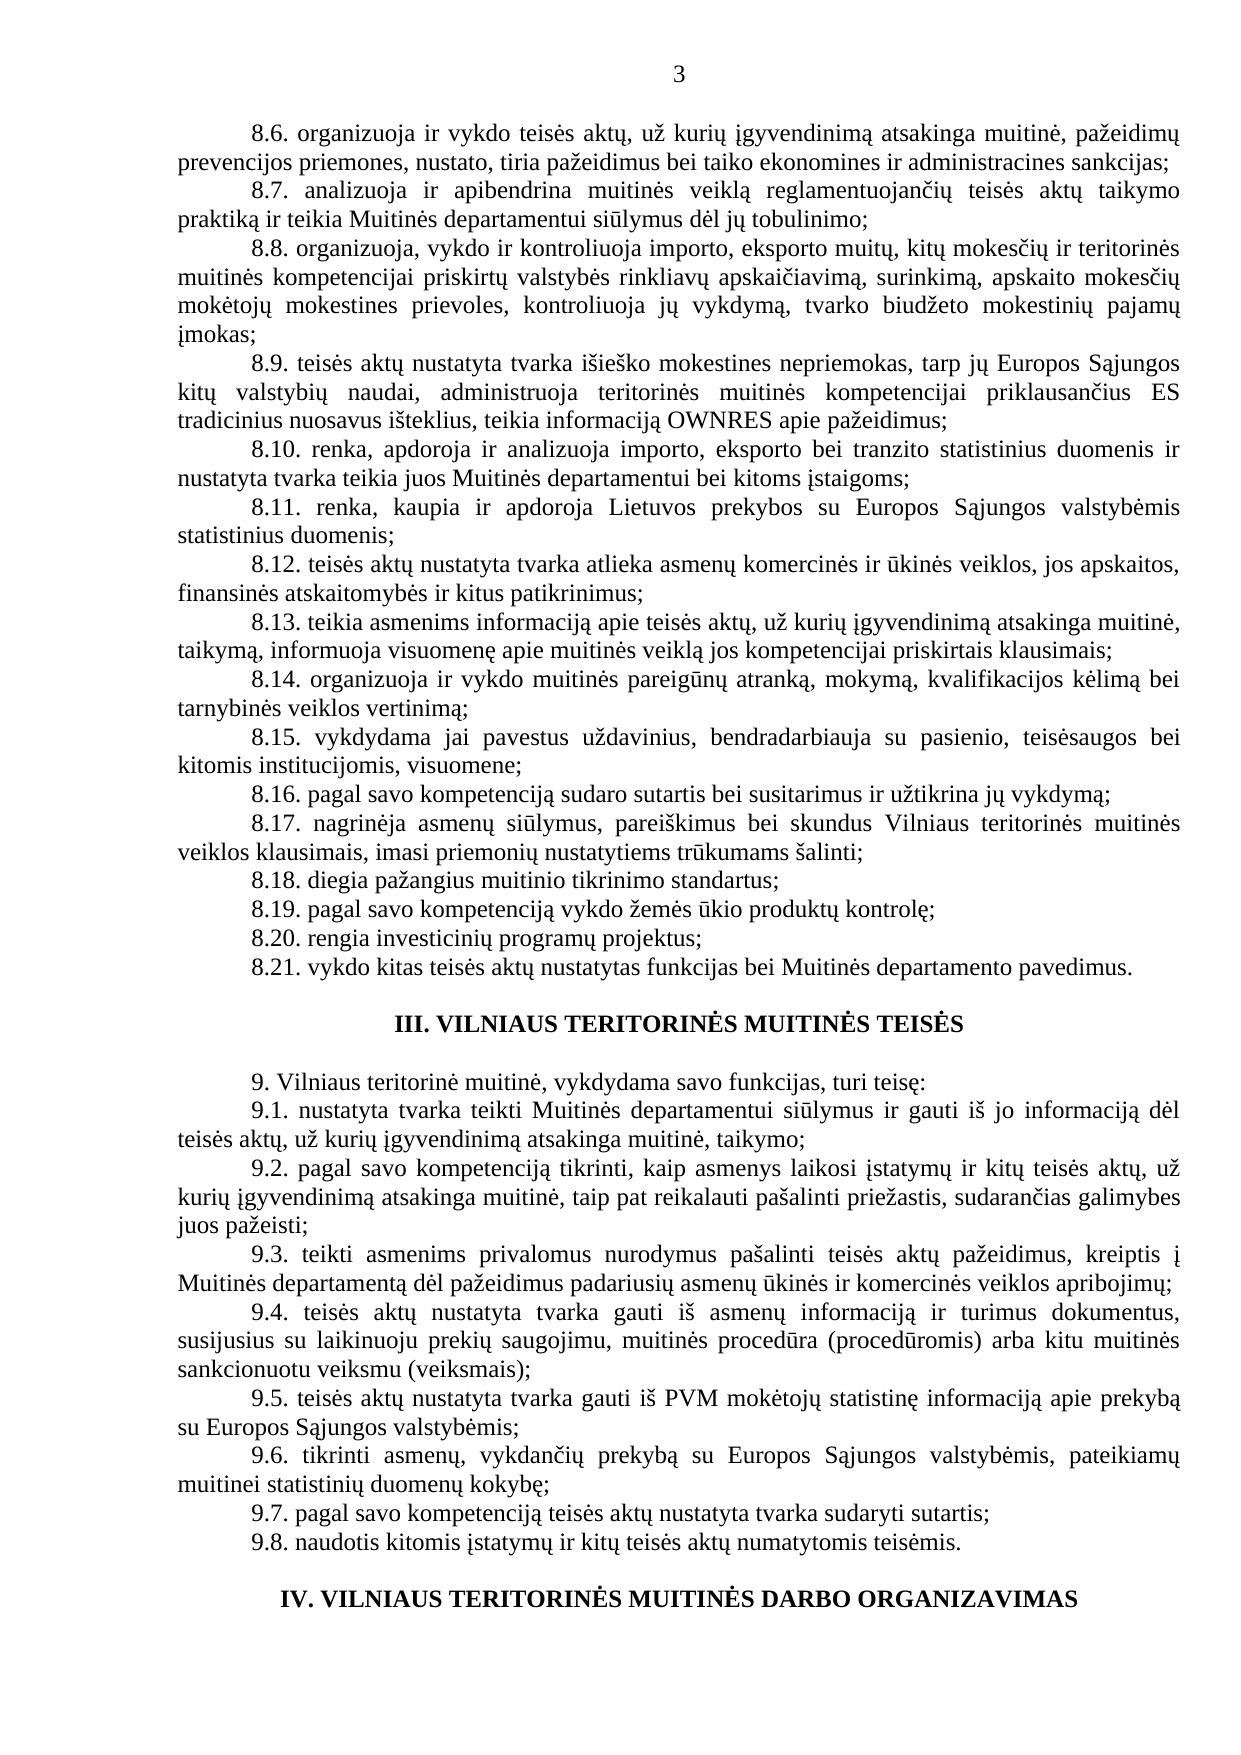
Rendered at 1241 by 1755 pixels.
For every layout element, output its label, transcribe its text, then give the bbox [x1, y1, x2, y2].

text 8.11. renka, kaupia ir apdoroja Lietuvos prekybos su Europos Sąjungos valstybėmis statistinius duomenis; [177, 492, 1181, 549]
text 9.7. pagal savo kompetenciją teisės aktų nustatyta tvarka sudaryti sutartis; [177, 1498, 1181, 1527]
text 9.2. pagal savo kompetenciją tikrinti, kaip asmenys laikosi įstatymų ir kitų teisės aktų, už kurių įgyvendinimą atsakinga muitinė, taip pat reikalauti pašalinti priežastis, sudarančias galimybes juos pažeisti; [177, 1153, 1181, 1239]
text 8.14. organizuoja ir vykdo muitinės pareigūnų atranką, mokymą, kvalifikacijos kėlimą bei tarnybinės veiklos vertinimą; [177, 664, 1181, 722]
text 8.17. nagrinėja asmenų siūlymus, pareiškimus bei skundus Vilniaus teritorinės muitinės veiklos klausimais, imasi priemonių nustatytiems trūkumams šalinti; [177, 808, 1181, 866]
text III. VILNIAUS TERITORINĖS MUITINĖS TEISĖS [177, 1009, 1181, 1038]
text 8.8. organizuoja, vykdo ir kontroliuoja importo, eksporto muitų, kitų mokesčių ir teritorinės muitinės kompetencijai priskirtų valstybės rinkliavų apskaičiavimą, surinkimą, apskaito mokesčių mokėtojų mokestines prievoles, kontroliuoja jų vykdymą, tvarko biudžeto mokestinių pajamų įmokas; [177, 233, 1181, 348]
text 8.12. teisės aktų nustatyta tvarka atlieka asmenų komercinės ir ūkinės veiklos, jos apskaitos, finansinės atskaitomybės ir kitus patikrinimus; [177, 549, 1181, 607]
text 9.3. teikti asmenims privalomus nurodymus pašalinti teisės aktų pažeidimus, kreiptis į Muitinės departamentą dėl pažeidimus padariusių asmenų ūkinės ir komercinės veiklos apribojimų; [177, 1239, 1181, 1297]
text 8.7. analizuoja ir apibendrina muitinės veiklą reglamentuojančių teisės aktų taikymo praktiką ir teikia Muitinės departamentui siūlymus dėl jų tobulinimo; [177, 176, 1181, 233]
text 8.18. diegia pažangius muitinio tikrinimo standartus; [177, 866, 1181, 894]
text 8.19. pagal savo kompetenciją vykdo žemės ūkio produktų kontrolę; [177, 894, 1181, 923]
text 9.6. tikrinti asmenų, vykdančių prekybą su Europos Sąjungos valstybėmis, pateikiamų muitinei statistinių duomenų kokybę; [177, 1441, 1181, 1498]
text 9.5. teisės aktų nustatyta tvarka gauti iš PVM mokėtojų statistinę informaciją apie prekybą su Europos Sąjungos valstybėmis; [177, 1383, 1181, 1441]
text 8.6. organizuoja ir vykdo teisės aktų, už kurių įgyvendinimą atsakinga muitinė, pažeidimų prevencijos priemones, nustato, tiria pažeidimus bei taiko ekonomines ir administracines sankcijas; [177, 118, 1181, 176]
text IV. VILNIAUS TERITORINĖS MUITINĖS DARBO ORGANIZAVIMAS [177, 1584, 1181, 1613]
text 8.15. vykdydama jai pavestus uždavinius, bendradarbiauja su pasienio, teisėsaugos bei kitomis institucijomis, visuomene; [177, 722, 1181, 779]
text 8.16. pagal savo kompetenciją sudaro sutartis bei susitarimus ir užtikrina jų vykdymą; [177, 779, 1181, 808]
text 8.9. teisės aktų nustatyta tvarka išieško mokestines nepriemokas, tarp jų Europos Sąjungos kitų valstybių naudai, administruoja teritorinės muitinės kompetencijai priklausančius ES tradicinius nuosavus išteklius, teikia informaciją OWNRES apie pažeidimus; [177, 348, 1181, 434]
text 8.13. teikia asmenims informaciją apie teisės aktų, už kurių įgyvendinimą atsakinga muitinė, taikymą, informuoja visuomenę apie muitinės veiklą jos kompetencijai priskirtais klausimais; [177, 607, 1181, 664]
text 9.4. teisės aktų nustatyta tvarka gauti iš asmenų informaciją ir turimus dokumentus, susijusius su laikinuoju prekių saugojimu, muitinės procedūra (procedūromis) arba kitu muitinės sankcionuotu veiksmu (veiksmais); [177, 1297, 1181, 1383]
text 9. Vilniaus teritorinė muitinė, vykdydama savo funkcijas, turi teisę: [177, 1067, 1181, 1096]
text 8.20. rengia investicinių programų projektus; [177, 923, 1181, 952]
text 8.10. renka, apdoroja ir analizuoja importo, eksporto bei tranzito statistinius duomenis ir nustatyta tvarka teikia juos Muitinės departamentui bei kitoms įstaigoms; [177, 434, 1181, 492]
text 8.21. vykdo kitas teisės aktų nustatytas funkcijas bei Muitinės departamento pavedimus. [177, 952, 1181, 981]
text 9.8. naudotis kitomis įstatymų ir kitų teisės aktų numatytomis teisėmis. [177, 1527, 1181, 1556]
text 9.1. nustatyta tvarka teikti Muitinės departamentui siūlymus ir gauti iš jo informaciją dėl teisės aktų, už kurių įgyvendinimą atsakinga muitinė, taikymo; [177, 1096, 1181, 1153]
